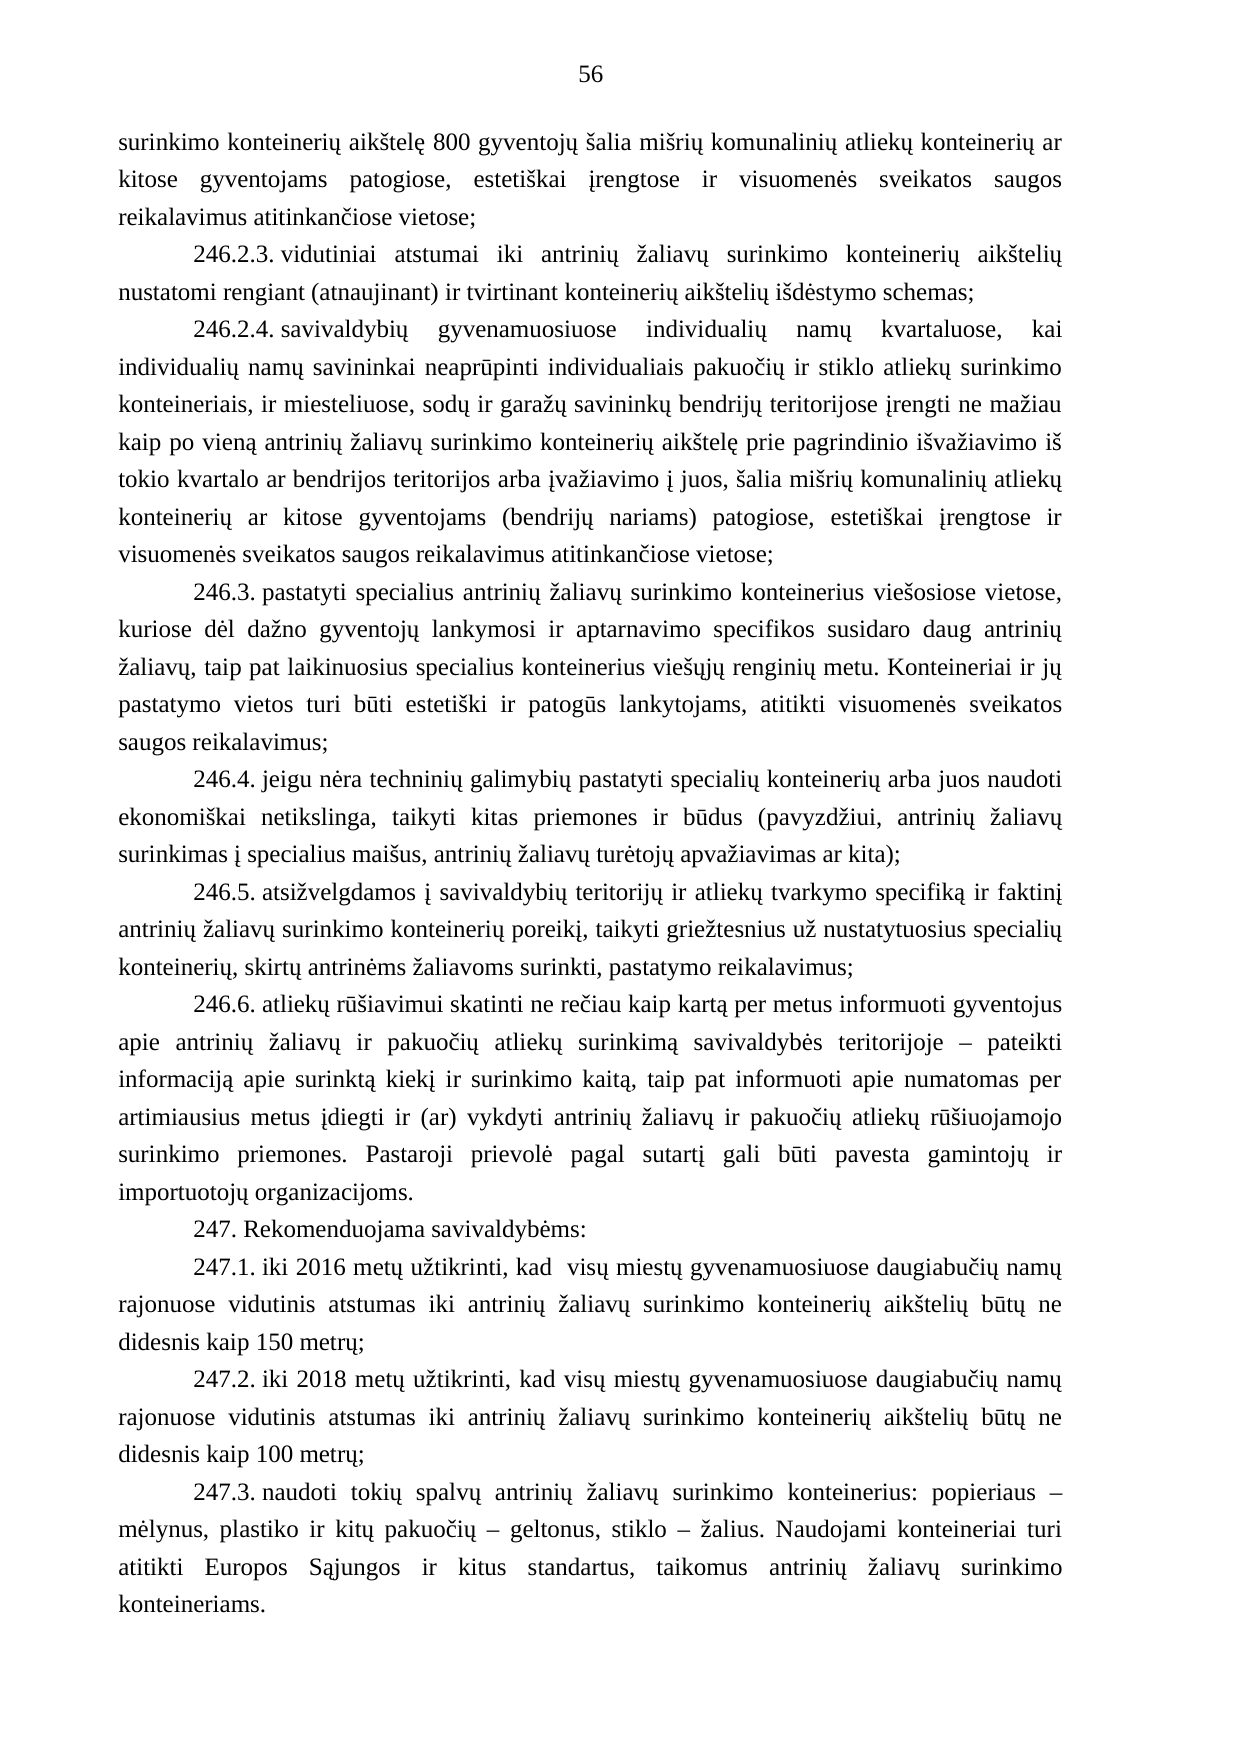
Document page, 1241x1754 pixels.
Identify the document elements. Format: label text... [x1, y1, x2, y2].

text 247.2. iki 2018 metų užtikrinti, kad visų miestų gyvenamuosiuose daugiabučių namų rajonuose vidutinis atstumas iki antrinių žaliavų surinkimo konteinerių aikštelių būtų ne didesnis kaip 100 metrų; [118, 1356, 1063, 1468]
text 247. Rekomenduojama savivaldybėms: [118, 1206, 1063, 1243]
text 246.2.4. savivaldybių gyvenamuosiuose individualių namų kvartaluose, kai individualių namų savininkai neaprūpinti individualiais pakuočių ir stiklo atliekų surinkimo konteineriais, ir miesteliuose, sodų ir garažų savininkų bendrijų teritorijose įrengti ne mažiau kaip po vieną antrinių žaliavų surinkimo konteinerių aikštelę prie pagrindinio išvažiavimo iš tokio kvartalo ar bendrijos teritorijos arba įvažiavimo į juos, šalia mišrių komunalinių atliekų konteinerių ar kitose gyventojams (bendrijų nariams) patogiose, estetiškai įrengtose ir visuomenės sveikatos saugos reikalavimus atitinkančiose vietose; [118, 306, 1063, 568]
text 247.3. naudoti tokių spalvų antrinių žaliavų surinkimo konteinerius: popieriaus – mėlynus, plastiko ir kitų pakuočių – geltonus, stiklo – žalius. Naudojami konteineriai turi atitikti Europos Sąjungos ir kitus standartus, taikomus antrinių žaliavų surinkimo konteineriams. [118, 1468, 1063, 1618]
text 247.1. iki 2016 metų užtikrinti, kad visų miestų gyvenamuosiuose daugiabučių namų rajonuose vidutinis atstumas iki antrinių žaliavų surinkimo konteinerių aikštelių būtų ne didesnis kaip 150 metrų; [118, 1243, 1063, 1356]
text surinkimo konteinerių aikštelę 800 gyventojų šalia mišrių komunalinių atliekų konteinerių ar kitose gyventojams patogiose, estetiškai įrengtose ir visuomenės sveikatos saugos reikalavimus atitinkančiose vietose; [118, 118, 1063, 231]
text 246.3. pastatyti specialius antrinių žaliavų surinkimo konteinerius viešosiose vietose, kuriose dėl dažno gyventojų lankymosi ir aptarnavimo specifikos susidaro daug antrinių žaliavų, taip pat laikinuosius specialius konteinerius viešųjų renginių metu. Konteineriai ir jų pastatymo vietos turi būti estetiški ir patogūs lankytojams, atitikti visuomenės sveikatos saugos reikalavimus; [118, 568, 1063, 756]
text 246.6. atliekų rūšiavimui skatinti ne rečiau kaip kartą per metus informuoti gyventojus apie antrinių žaliavų ir pakuočių atliekų surinkimą savivaldybės teritorijoje – pateikti informaciją apie surinktą kiekį ir surinkimo kaitą, taip pat informuoti apie numatomas per artimiausius metus įdiegti ir (ar) vykdyti antrinių žaliavų ir pakuočių atliekų rūšiuojamojo surinkimo priemones. Pastaroji prievolė pagal sutartį gali būti pavesta gamintojų ir importuotojų organizacijoms. [118, 981, 1063, 1206]
text 246.2.3. vidutiniai atstumai iki antrinių žaliavų surinkimo konteinerių aikštelių nustatomi rengiant (atnaujinant) ir tvirtinant konteinerių aikštelių išdėstymo schemas; [118, 231, 1063, 306]
text 246.4. jeigu nėra techninių galimybių pastatyti specialių konteinerių arba juos naudoti ekonomiškai netikslinga, taikyti kitas priemones ir būdus (pavyzdžiui, antrinių žaliavų surinkimas į specialius maišus, antrinių žaliavų turėtojų apvažiavimas ar kita); [118, 756, 1063, 868]
text 246.5. atsižvelgdamos į savivaldybių teritorijų ir atliekų tvarkymo specifiką ir faktinį antrinių žaliavų surinkimo konteinerių poreikį, taikyti griežtesnius už nustatytuosius specialių konteinerių, skirtų antrinėms žaliavoms surinkti, pastatymo reikalavimus; [118, 868, 1063, 981]
